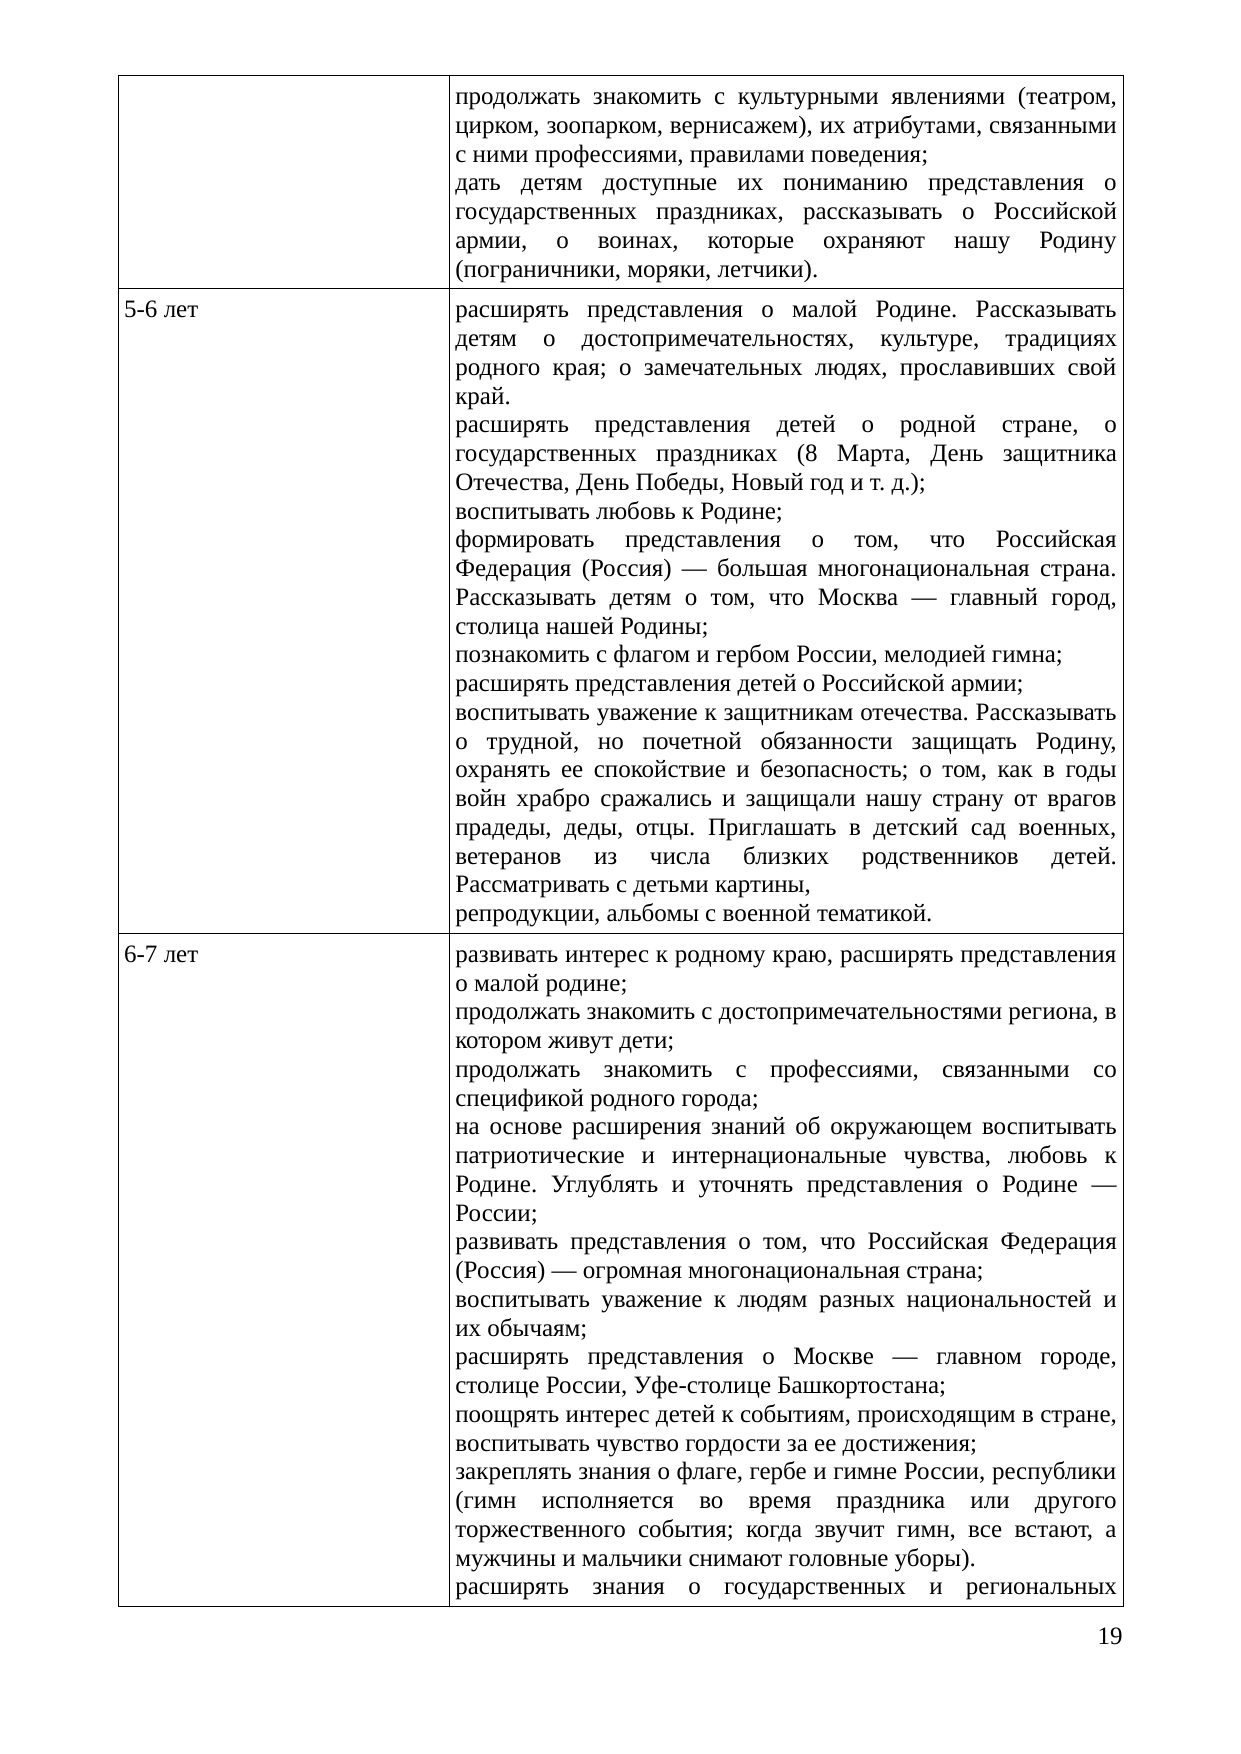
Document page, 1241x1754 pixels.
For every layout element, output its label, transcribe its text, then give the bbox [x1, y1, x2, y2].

table_cell 6-7 лет [119, 934, 449, 1606]
table_cell 5-6 лет [119, 289, 449, 933]
table_cell развивать интерес к родному краю, расширять представления о малой родине; продолжать знакомить с достопримечательностями региона, в котором живут дети; продолжать знакомить с профессиями, связанными со спецификой родного города; на основе расширения знаний об окружающем воспитывать патриотические и интернациональные чувства, любовь к Родине. Углублять и уточнять представления о Родине — России; развивать представления о том, что Российская Федерация (Россия) — огромная многонациональная страна; воспитывать уважение к людям разных национальностей и их обычаям; расширять представления о Москве — главном городе, столице России, Уфе-столице Башкортостана; поощрять интерес детей к событиям, происходящим в стране, воспитывать чувство гордости за ее достижения; закреплять знания о флаге, гербе и гимне России, республики (гимн исполняется во время праздника или другого торжественного события; когда звучит гимн, все встают, а мужчины и мальчики снимают головные уборы). расширять знания о государственных и региональных [450, 934, 1123, 1606]
table_cell [119, 76, 449, 288]
table_cell расширять представления о малой Родине. Рассказывать детям о достопримечательностях, культуре, традициях родного края; о замечательных людях, прославивших свой край. расширять представления детей о родной стране, о государственных праздниках (8 Марта, День защитника Отечества, День Победы, Новый год и т. д.); воспитывать любовь к Родине; формировать представления о том, что Российская Федерация (Россия) — большая многонациональная страна. Рассказывать детям о том, что Москва — главный город, столица нашей Родины; познакомить с флагом и гербом России, мелодией гимна; расширять представления детей о Российской армии; воспитывать уважение к защитникам отечества. Рассказывать о трудной, но почетной обязанности защищать Родину, охранять ее спокойствие и безопасность; о том, как в годы войн храбро сражались и защищали нашу страну от врагов прадеды, деды, отцы. Приглашать в детский сад военных, ветеранов из числа близких родственников детей. Рассматривать с детьми картины, репродукции, альбомы с военной тематикой. [450, 289, 1123, 933]
table_cell продолжать знакомить с культурными явлениями (театром, цирком, зоопарком, вернисажем), их атрибутами, связанными с ними профессиями, правилами поведения; дать детям доступные их пониманию представления о государственных праздниках, рассказывать о Российской армии, о воинах, которые охраняют нашу Родину (пограничники, моряки, летчики). [450, 76, 1123, 288]
